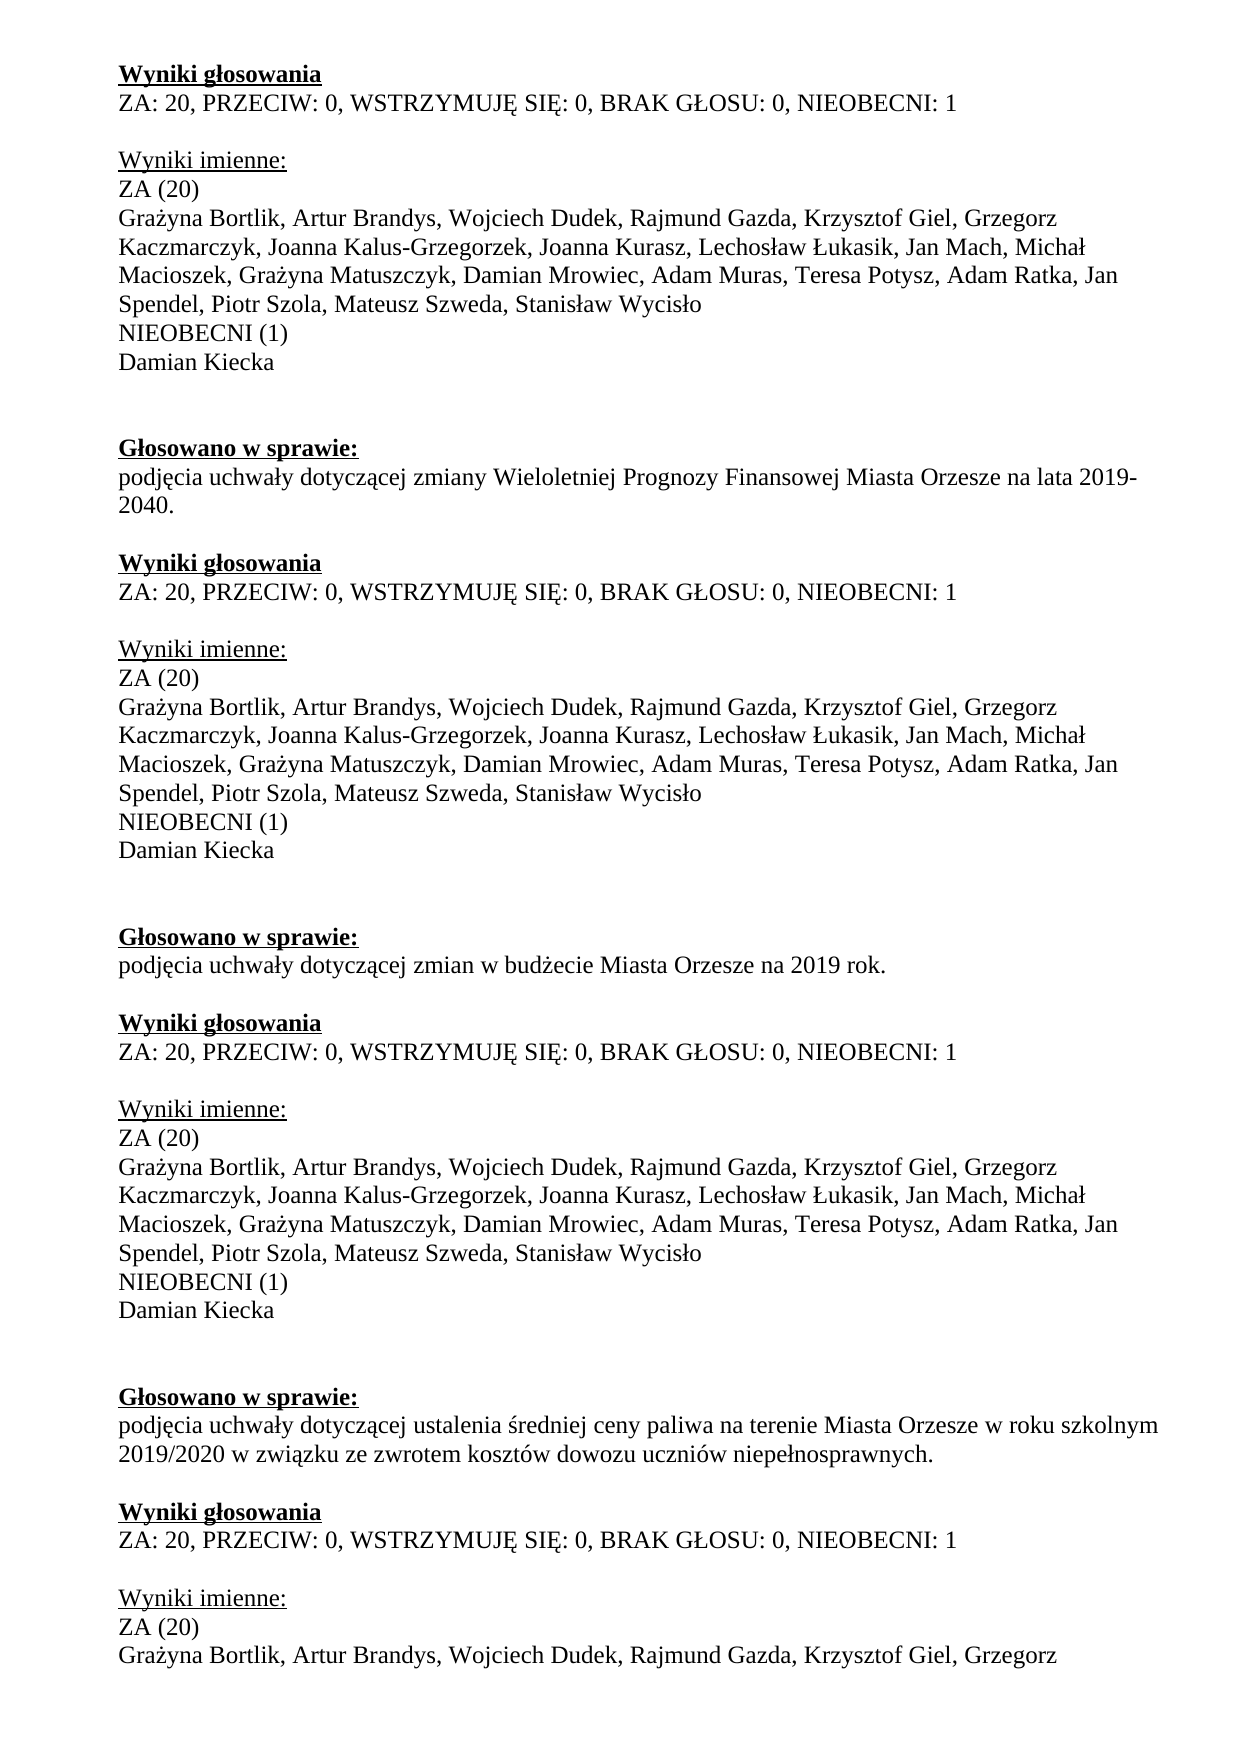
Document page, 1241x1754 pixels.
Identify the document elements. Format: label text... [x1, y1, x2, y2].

text Wyniki głosowania ZA: 20, PRZECIW: 0, WSTRZYMUJĘ SIĘ: 0, BRAK GŁOSU: 0, NIEOBECNI: 1 Wyniki imienne: ZA (20) Grażyna Bortlik, Artur Brandys, Wojciech Dudek, Rajmund Gazda, Krzysztof Giel, Grzegorz Kaczmarczyk, Joanna Kalus-Grzegorzek, Joanna Kurasz, Lechosław Łukasik, Jan Mach, Michał Macioszek, Grażyna Matuszczyk, Damian Mrowiec, Adam Muras, Teresa Potysz, Adam Ratka, Jan Spendel, Piotr Szola, Mateusz Szweda, Stanisław Wycisło NIEOBECNI (1) Damian Kiecka Głosowano w sprawie: podjęcia uchwały dotyczącej zmiany Wieloletniej Prognozy Finansowej Miasta Orzesze na lata 2019-2040. Wyniki głosowania ZA: 20, PRZECIW: 0, WSTRZYMUJĘ SIĘ: 0, BRAK GŁOSU: 0, NIEOBECNI: 1 Wyniki imienne: ZA (20) Grażyna Bortlik, Artur Brandys, Wojciech Dudek, Rajmund Gazda, Krzysztof Giel, Grzegorz Kaczmarczyk, Joanna Kalus-Grzegorzek, Joanna Kurasz, Lechosław Łukasik, Jan Mach, Michał Macioszek, Grażyna Matuszczyk, Damian Mrowiec, Adam Muras, Teresa Potysz, Adam Ratka, Jan Spendel, Piotr Szola, Mateusz Szweda, Stanisław Wycisło NIEOBECNI (1) Damian Kiecka Głosowano w sprawie: podjęcia uchwały dotyczącej zmian w budżecie Miasta Orzesze na 2019 rok. Wyniki głosowania ZA: 20, PRZECIW: 0, WSTRZYMUJĘ SIĘ: 0, BRAK GŁOSU: 0, NIEOBECNI: 1 Wyniki imienne: ZA (20) Grażyna Bortlik, Artur Brandys, Wojciech Dudek, Rajmund Gazda, Krzysztof Giel, Grzegorz Kaczmarczyk, Joanna Kalus-Grzegorzek, Joanna Kurasz, Lechosław Łukasik, Jan Mach, Michał Macioszek, Grażyna Matuszczyk, Damian Mrowiec, Adam Muras, Teresa Potysz, Adam Ratka, Jan Spendel, Piotr Szola, Mateusz Szweda, Stanisław Wycisło NIEOBECNI (1) Damian Kiecka Głosowano w sprawie: podjęcia uchwały dotyczącej ustalenia średniej ceny paliwa na terenie Miasta Orzesze w roku szkolnym 2019/2020 w związku ze zwrotem kosztów dowozu uczniów niepełnosprawnych. Wyniki głosowania ZA: 20, PRZECIW: 0, WSTRZYMUJĘ SIĘ: 0, BRAK GŁOSU: 0, NIEOBECNI: 1 Wyniki imienne: ZA (20) Grażyna Bortlik, Artur Brandys, Wojciech Dudek, Rajmund Gazda, Krzysztof Giel, Grzegorz [118, 59, 1181, 1669]
